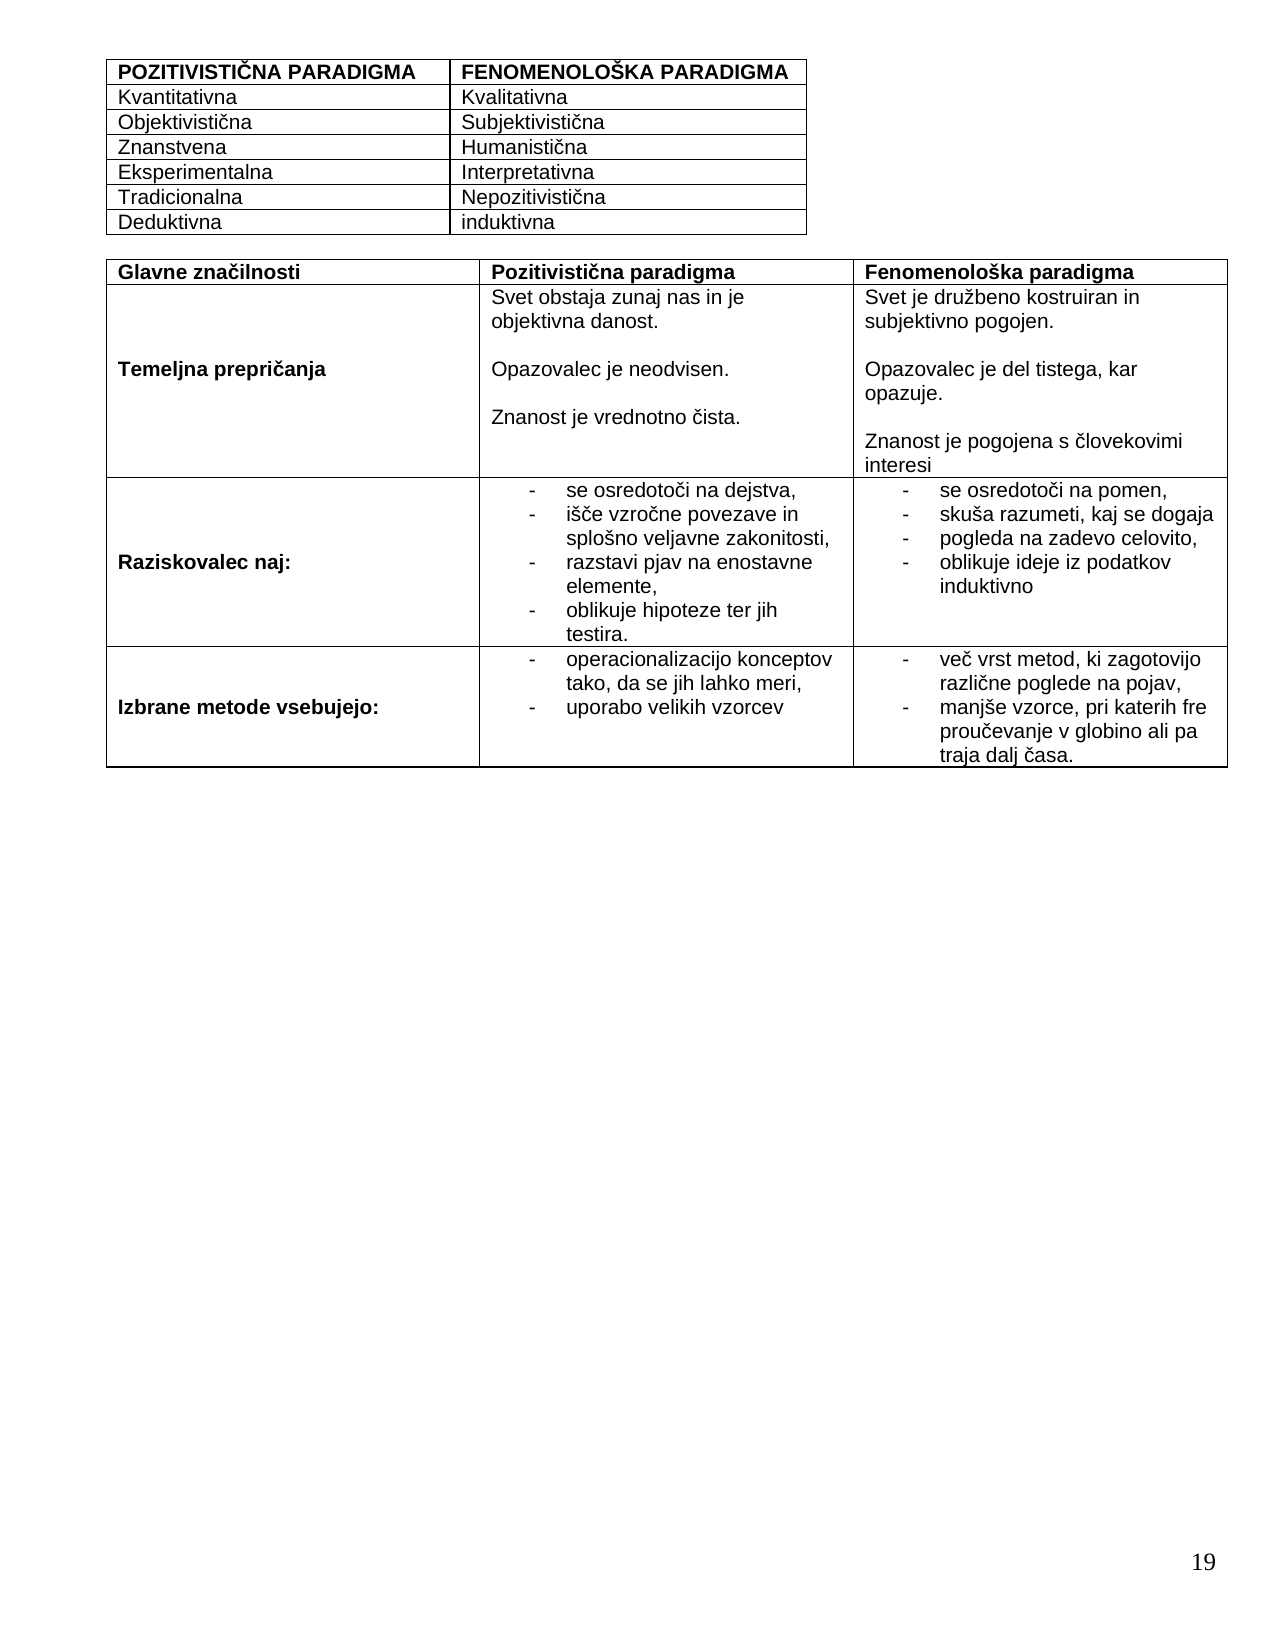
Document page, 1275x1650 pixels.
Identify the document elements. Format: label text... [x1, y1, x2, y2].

table_cell Subjektivistična [451, 110, 806, 134]
table_cell Raziskovalec naj: [107, 478, 479, 646]
table_cell Svet je družbeno kostruiran in subjektivno pogojen. Opazovalec je del tistega, kar opazuje. Znanost je pogojena s človekovimi interesi [854, 285, 1227, 477]
table_header POZITIVISTIČNA PARADIGMA [107, 60, 449, 84]
table_header Glavne značilnosti [107, 260, 479, 284]
table_cell Eksperimentalna [107, 160, 449, 184]
table_cell Kvantitativna [107, 85, 449, 109]
table_cell Interpretativna [451, 160, 806, 184]
table_cell Znanstvena [107, 135, 449, 159]
table_cell Svet obstaja zunaj nas in je objektivna danost. Opazovalec je neodvisen. Znanost je vrednotno čista. [480, 285, 853, 477]
table_cell se osredotoči na pomen, skuša razumeti, kaj se dogaja pogleda na zadevo celovito, oblikuje ideje iz podatkov induktivno [854, 478, 1227, 646]
table_cell se osredotoči na dejstva, išče vzročne povezave in splošno veljavne zakonitosti, razstavi pjav na enostavne elemente, oblikuje hipoteze ter jih testira. [480, 478, 853, 646]
table_cell Objektivistična [107, 110, 449, 134]
table_cell Tradicionalna [107, 185, 449, 209]
table_header Pozitivistična paradigma [480, 260, 853, 284]
table_cell Deduktivna [107, 210, 449, 234]
table_cell Nepozitivistična [451, 185, 806, 209]
table_header FENOMENOLOŠKA PARADIGMA [451, 60, 806, 84]
table_cell Humanistična [451, 135, 806, 159]
table_header Fenomenološka paradigma [854, 260, 1227, 284]
table_cell induktivna [451, 210, 806, 234]
table_cell operacionalizacijo konceptov tako, da se jih lahko meri, uporabo velikih vzorcev [480, 647, 853, 766]
table_cell več vrst metod, ki zagotovijo različne poglede na pojav, manjše vzorce, pri katerih fre proučevanje v globino ali pa traja dalj časa. [854, 647, 1227, 766]
table_cell Kvalitativna [451, 85, 806, 109]
table_cell Temeljna prepričanja [107, 285, 479, 477]
table_cell Izbrane metode vsebujejo: [107, 647, 479, 766]
